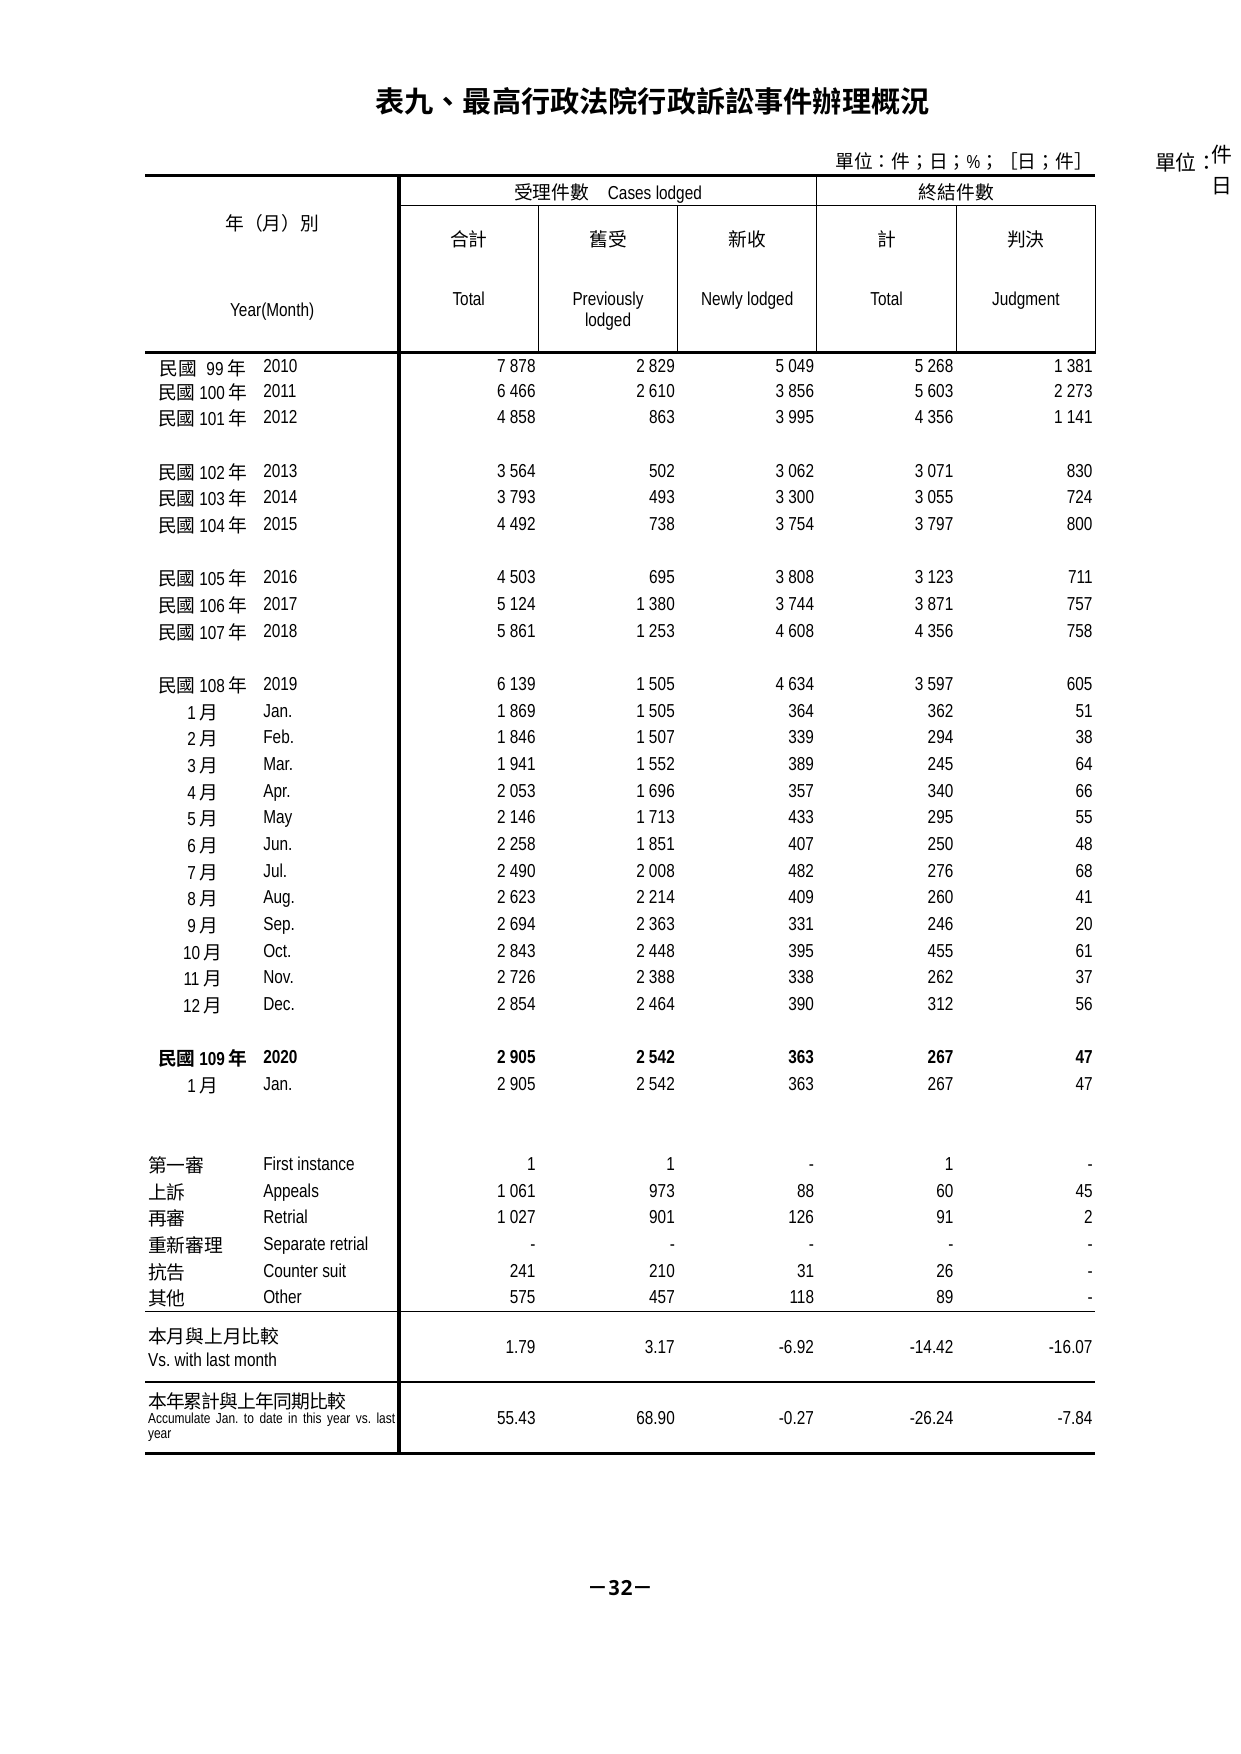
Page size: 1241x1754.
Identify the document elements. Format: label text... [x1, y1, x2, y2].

table_cell 48 [956, 831, 1095, 857]
table_cell 9月 [145, 911, 260, 937]
table_cell - [956, 1284, 1095, 1311]
table_cell [145, 1124, 260, 1151]
table_cell 7月 [145, 857, 260, 884]
table_cell 3 055 [817, 484, 956, 511]
table_cell [817, 431, 956, 457]
table_cell 51 [956, 697, 1095, 724]
table_cell [401, 1017, 538, 1044]
table_cell -7.84 [956, 1383, 1095, 1452]
table_cell 389 [678, 751, 817, 777]
table_cell 1 505 [538, 671, 677, 697]
table_cell 2015 [260, 511, 397, 537]
table_cell 3月 [145, 751, 260, 777]
table_cell 民國109年 [145, 1044, 260, 1071]
table_cell 455 [817, 937, 956, 964]
table_cell 68 [956, 857, 1095, 884]
table_cell 3 300 [678, 484, 817, 511]
table_cell 1 869 [401, 697, 538, 724]
table_cell Nov. [260, 964, 397, 991]
table_cell 4 356 [817, 617, 956, 644]
table_cell 6 466 [401, 377, 538, 404]
table_cell Total [401, 268, 538, 351]
table_cell 1 713 [538, 804, 677, 831]
table_cell 37 [956, 964, 1095, 991]
table_cell Aug. [260, 884, 397, 911]
text 單位：件；日；%；［日；件］ [148, 147, 1092, 174]
table_cell 56 [956, 991, 1095, 1017]
table_cell 61 [956, 937, 1095, 964]
table_cell 4 634 [678, 671, 817, 697]
table_cell [260, 431, 397, 457]
table_cell 4月 [145, 777, 260, 804]
table_cell 973 [538, 1177, 677, 1204]
table_cell Counter suit [260, 1257, 397, 1284]
table_cell 4 356 [817, 404, 956, 431]
table_cell 260 [817, 884, 956, 911]
table_cell 3 793 [401, 484, 538, 511]
table_cell 47 [956, 1071, 1095, 1097]
table_cell 4 608 [678, 617, 817, 644]
table_cell 民國100年 [145, 377, 260, 404]
table_cell 2 464 [538, 991, 677, 1017]
table_cell 6月 [145, 831, 260, 857]
table_cell Oct. [260, 937, 397, 964]
table_cell - [401, 1231, 538, 1257]
table_cell 2 542 [538, 1044, 677, 1071]
table_cell Sep. [260, 911, 397, 937]
table_cell 502 [538, 457, 677, 484]
table_cell 433 [678, 804, 817, 831]
table_cell 1 027 [401, 1204, 538, 1231]
table_cell 2月 [145, 724, 260, 751]
table_cell 2018 [260, 617, 397, 644]
table_cell 482 [678, 857, 817, 884]
table_cell 5 603 [817, 377, 956, 404]
table_cell 5 268 [817, 354, 956, 377]
table_cell Separate retrial [260, 1231, 397, 1257]
table_cell 339 [678, 724, 817, 751]
table_cell 1 505 [538, 697, 677, 724]
table_cell 1 507 [538, 724, 677, 751]
table_cell 2 273 [956, 377, 1095, 404]
table_cell [817, 537, 956, 564]
table_cell 1 941 [401, 751, 538, 777]
table_cell -26.24 [817, 1383, 956, 1452]
table_cell 493 [538, 484, 677, 511]
table_cell 89 [817, 1284, 956, 1311]
table_cell 新收 [678, 206, 816, 268]
table_cell 5 124 [401, 591, 538, 617]
table_cell [956, 431, 1095, 457]
table_cell 390 [678, 991, 817, 1017]
table_cell 民國108年 [145, 671, 260, 697]
table_cell 357 [678, 777, 817, 804]
table_cell 3 797 [817, 511, 956, 537]
table_cell 2 829 [538, 354, 677, 377]
table_cell 4 492 [401, 511, 538, 537]
table_cell - [817, 1231, 956, 1257]
table_cell 1 [538, 1151, 677, 1177]
table_cell [401, 537, 538, 564]
table_cell [817, 644, 956, 671]
table_cell 901 [538, 1204, 677, 1231]
table_cell 3 564 [401, 457, 538, 484]
table_cell [260, 1097, 397, 1124]
table_cell 1 381 [956, 354, 1095, 377]
table_cell 2013 [260, 457, 397, 484]
table_cell 2016 [260, 564, 397, 591]
table_cell 本月與上月比較 Vs. with last month [145, 1312, 397, 1381]
table_cell May [260, 804, 397, 831]
table_cell 267 [817, 1071, 956, 1097]
table_cell 1 061 [401, 1177, 538, 1204]
table_cell 863 [538, 404, 677, 431]
table_cell 60 [817, 1177, 956, 1204]
table_cell 364 [678, 697, 817, 724]
table_cell 64 [956, 751, 1095, 777]
table_header 受理件數 Cases lodged [401, 177, 816, 205]
table_cell 2012 [260, 404, 397, 431]
table_cell 3 871 [817, 591, 956, 617]
table_cell 605 [956, 671, 1095, 697]
table_cell 55.43 [401, 1383, 538, 1452]
table_cell 711 [956, 564, 1095, 591]
table_cell 395 [678, 937, 817, 964]
table_cell 47 [956, 1044, 1095, 1071]
table_cell 重新審理 [145, 1231, 260, 1257]
table_cell 2 214 [538, 884, 677, 911]
table_cell 民國107年 [145, 617, 260, 644]
table_cell 800 [956, 511, 1095, 537]
table_cell Other [260, 1284, 397, 1311]
table_cell [678, 1017, 817, 1044]
table_cell 312 [817, 991, 956, 1017]
table_cell 民國103年 [145, 484, 260, 511]
table_cell 2 542 [538, 1071, 677, 1097]
table_cell 2 363 [538, 911, 677, 937]
table_cell 12月 [145, 991, 260, 1017]
table_cell 2 448 [538, 937, 677, 964]
table_cell 判決 [957, 206, 1095, 268]
table_cell 1 552 [538, 751, 677, 777]
table_cell 2 610 [538, 377, 677, 404]
table_cell 4 858 [401, 404, 538, 431]
table_cell 2 [956, 1204, 1095, 1231]
table_cell 575 [401, 1284, 538, 1311]
table_cell [538, 537, 677, 564]
table_cell [260, 1017, 397, 1044]
table_cell 2 146 [401, 804, 538, 831]
table_cell 舊受 [539, 206, 677, 268]
table_cell 民國 99年 [145, 354, 260, 377]
table_cell 1月 [145, 697, 260, 724]
table_cell [145, 1097, 260, 1124]
table_cell -16.07 [956, 1312, 1095, 1381]
table_header 年（月）別 [145, 177, 397, 268]
table_cell 1.79 [401, 1312, 538, 1381]
table_cell 245 [817, 751, 956, 777]
table_cell 2020 [260, 1044, 397, 1071]
table_cell 407 [678, 831, 817, 857]
table_cell [260, 644, 397, 671]
table_cell 363 [678, 1044, 817, 1071]
table_cell 262 [817, 964, 956, 991]
table_cell Jul. [260, 857, 397, 884]
table_cell 民國102年 [145, 457, 260, 484]
table_cell 2 905 [401, 1071, 538, 1097]
table_cell 3 744 [678, 591, 817, 617]
table_cell 2 490 [401, 857, 538, 884]
table_cell 68.90 [538, 1383, 677, 1452]
table_cell Apr. [260, 777, 397, 804]
table_cell 民國104年 [145, 511, 260, 537]
table_cell 上訴 [145, 1177, 260, 1204]
table_cell 1 141 [956, 404, 1095, 431]
table_cell Retrial [260, 1204, 397, 1231]
table_cell 66 [956, 777, 1095, 804]
table_cell [260, 537, 397, 564]
table_cell 331 [678, 911, 817, 937]
table_cell 2 843 [401, 937, 538, 964]
table_cell 126 [678, 1204, 817, 1231]
table_cell 抗告 [145, 1257, 260, 1284]
table_cell -0.27 [678, 1383, 817, 1452]
table_cell 246 [817, 911, 956, 937]
table_cell 2 053 [401, 777, 538, 804]
table_cell 118 [678, 1284, 817, 1311]
table_cell 757 [956, 591, 1095, 617]
table_cell [260, 1124, 397, 1151]
table_cell 2014 [260, 484, 397, 511]
table_cell 457 [538, 1284, 677, 1311]
table_cell 340 [817, 777, 956, 804]
table_cell [538, 431, 677, 457]
table_cell 本年累計與上年同期比較 Accumulate Jan. to date in this year vs. last year [145, 1383, 397, 1452]
table_cell 1 253 [538, 617, 677, 644]
table_cell - [956, 1151, 1095, 1177]
table_header 終結件數 [817, 177, 1095, 205]
table_cell 362 [817, 697, 956, 724]
table_cell 363 [678, 1071, 817, 1097]
table_cell 2 623 [401, 884, 538, 911]
table_cell [956, 1097, 1095, 1124]
table_cell -6.92 [678, 1312, 817, 1381]
table_cell 241 [401, 1257, 538, 1284]
table_cell [538, 1017, 677, 1044]
table_cell 3 062 [678, 457, 817, 484]
table_cell 其他 [145, 1284, 260, 1311]
table_cell 再審 [145, 1204, 260, 1231]
table_cell 1 851 [538, 831, 677, 857]
table_cell 41 [956, 884, 1095, 911]
table_cell Dec. [260, 991, 397, 1017]
table_cell [538, 644, 677, 671]
table_cell Appeals [260, 1177, 397, 1204]
table_cell [956, 1124, 1095, 1151]
table_cell 合計 [401, 206, 538, 268]
table_cell [956, 537, 1095, 564]
table_cell 91 [817, 1204, 956, 1231]
table_cell Total [817, 268, 956, 351]
table_cell [145, 1017, 260, 1044]
table_cell 294 [817, 724, 956, 751]
table_cell 6 139 [401, 671, 538, 697]
table_cell 第一審 [145, 1151, 260, 1177]
table_cell [817, 1017, 956, 1044]
table_cell [401, 1124, 538, 1151]
table_cell [678, 537, 817, 564]
table_cell [538, 1097, 677, 1124]
table_cell 2 854 [401, 991, 538, 1017]
table_cell 民國101年 [145, 404, 260, 431]
table_cell 民國105年 [145, 564, 260, 591]
table_cell 276 [817, 857, 956, 884]
table_cell 3 123 [817, 564, 956, 591]
table_cell [401, 1097, 538, 1124]
table_cell 2 694 [401, 911, 538, 937]
table_cell 1 380 [538, 591, 677, 617]
table_cell [145, 537, 260, 564]
table_cell - [678, 1231, 817, 1257]
table_cell 3 856 [678, 377, 817, 404]
text 表九、最高行政法院行政訴訟事件辦理概況 [207, 89, 1098, 147]
table_cell 8月 [145, 884, 260, 911]
table_cell 3 995 [678, 404, 817, 431]
table_cell 2 388 [538, 964, 677, 991]
table_cell 20 [956, 911, 1095, 937]
table_cell 10月 [145, 937, 260, 964]
table_cell [401, 431, 538, 457]
table_cell 2 905 [401, 1044, 538, 1071]
table_cell 民國106年 [145, 591, 260, 617]
table_cell 88 [678, 1177, 817, 1204]
table_cell 4 503 [401, 564, 538, 591]
table_cell [956, 644, 1095, 671]
table_cell 3 808 [678, 564, 817, 591]
table_cell 2 008 [538, 857, 677, 884]
table_cell 1月 [145, 1071, 260, 1097]
table_cell 338 [678, 964, 817, 991]
table_cell 1 696 [538, 777, 677, 804]
table_cell 5 049 [678, 354, 817, 377]
table_cell Feb. [260, 724, 397, 751]
table_cell 3 597 [817, 671, 956, 697]
table_cell 7 878 [401, 354, 538, 377]
table_cell 409 [678, 884, 817, 911]
table_cell Jan. [260, 697, 397, 724]
table_cell 1 846 [401, 724, 538, 751]
table_cell 1 [401, 1151, 538, 1177]
table_cell 2011 [260, 377, 397, 404]
table_cell - [538, 1231, 677, 1257]
table_cell 210 [538, 1257, 677, 1284]
table_cell [956, 1017, 1095, 1044]
table_cell 2 726 [401, 964, 538, 991]
table_cell 1 [817, 1151, 956, 1177]
table_cell Year(Month) [145, 268, 397, 351]
table_cell 758 [956, 617, 1095, 644]
table_cell Previously lodged [539, 268, 677, 351]
table_cell 26 [817, 1257, 956, 1284]
table_cell 830 [956, 457, 1095, 484]
table_cell [145, 431, 260, 457]
table_cell 250 [817, 831, 956, 857]
table_cell - [956, 1231, 1095, 1257]
table_cell 2010 [260, 354, 397, 377]
table_cell [538, 1124, 677, 1151]
table_cell 5月 [145, 804, 260, 831]
table_cell [817, 1097, 956, 1124]
table_cell 11月 [145, 964, 260, 991]
table_cell Judgment [957, 268, 1095, 351]
table_cell 55 [956, 804, 1095, 831]
table_cell [145, 644, 260, 671]
table_cell 5 861 [401, 617, 538, 644]
table_cell 267 [817, 1044, 956, 1071]
table_cell 3.17 [538, 1312, 677, 1381]
table_cell [817, 1124, 956, 1151]
table_cell First instance [260, 1151, 397, 1177]
table_cell [678, 1124, 817, 1151]
table_cell 695 [538, 564, 677, 591]
table_cell 38 [956, 724, 1095, 751]
table_cell 738 [538, 511, 677, 537]
table_cell -14.42 [817, 1312, 956, 1381]
table_cell 31 [678, 1257, 817, 1284]
table_cell [678, 431, 817, 457]
table_cell 計 [817, 206, 956, 268]
table_cell 2019 [260, 671, 397, 697]
table_cell Jan. [260, 1071, 397, 1097]
table_cell - [678, 1151, 817, 1177]
table_cell 295 [817, 804, 956, 831]
table_cell [678, 644, 817, 671]
table_cell Newly lodged [678, 268, 816, 351]
table_cell - [956, 1257, 1095, 1284]
table_cell 724 [956, 484, 1095, 511]
table_cell 2 258 [401, 831, 538, 857]
table_cell 3 071 [817, 457, 956, 484]
table_cell 45 [956, 1177, 1095, 1204]
table_cell [401, 644, 538, 671]
table_cell 2017 [260, 591, 397, 617]
table_cell Mar. [260, 751, 397, 777]
table_cell 3 754 [678, 511, 817, 537]
table_cell Jun. [260, 831, 397, 857]
table_cell [678, 1097, 817, 1124]
